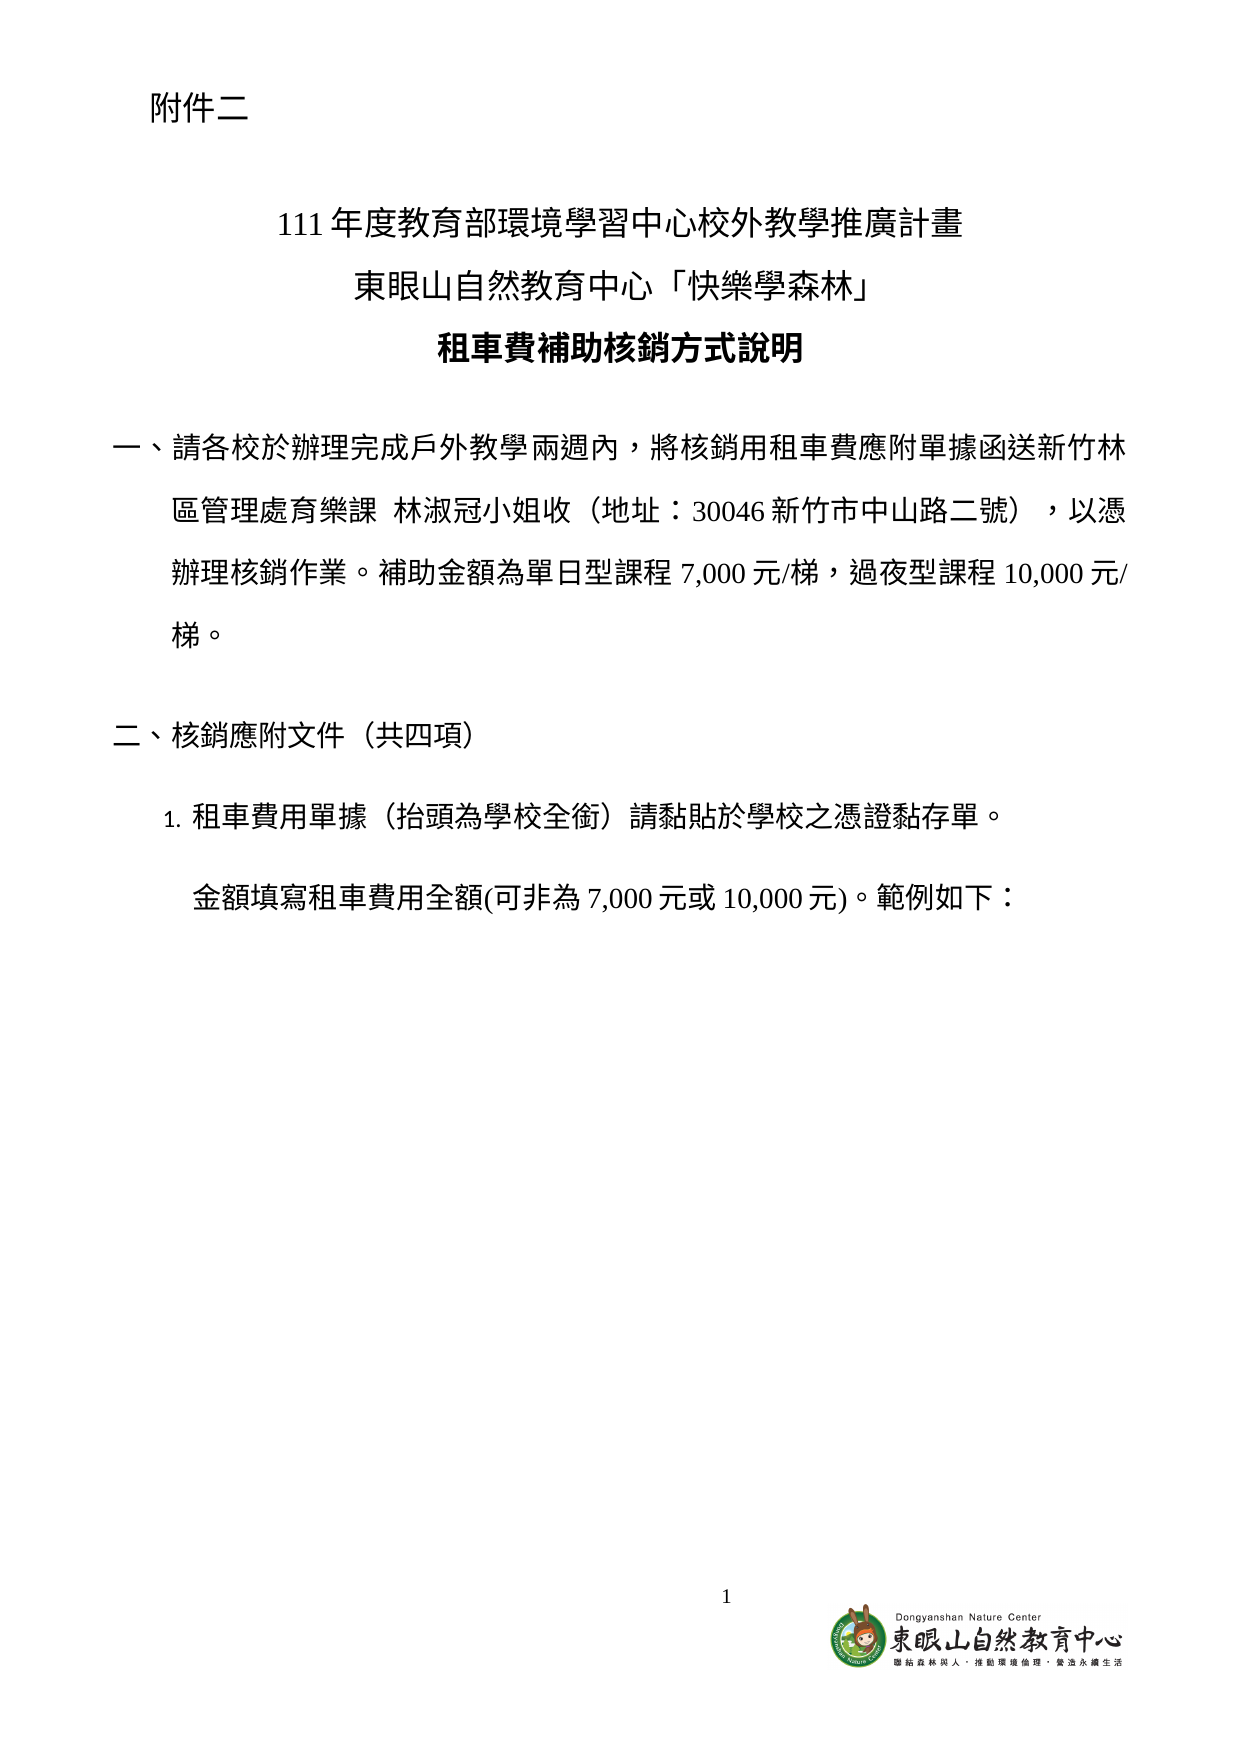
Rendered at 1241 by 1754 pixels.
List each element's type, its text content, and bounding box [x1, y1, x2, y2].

text 金額填寫租車費用全額(可非為7,000元或10,000元)。範例如下： [192, 854, 1128, 917]
text 二、核銷應附文件（共四項） [112, 692, 1128, 754]
text 租車費補助核銷方式說明 [112, 304, 1128, 367]
text 附件二 [128, 81, 270, 130]
text 111年度教育部環境學習中心校外教學推廣計畫 [112, 179, 1128, 242]
text 東眼山自然教育中心「快樂學森林」 [112, 242, 1128, 304]
list 租車費用單據（抬頭為學校全銜）請黏貼於學校之憑證黏存單。 [162, 773, 1128, 836]
text 一、請各校於辦理完成戶外教學兩週內，將核銷用租車費應附單據函送新竹林區管理處育樂課 林淑冠小姐收（地址：30046新竹市中山路二號），以憑辦理核銷作業。補助金額為單日型課程7,000元/梯，過夜型課程10,000元/梯。 [112, 404, 1128, 654]
